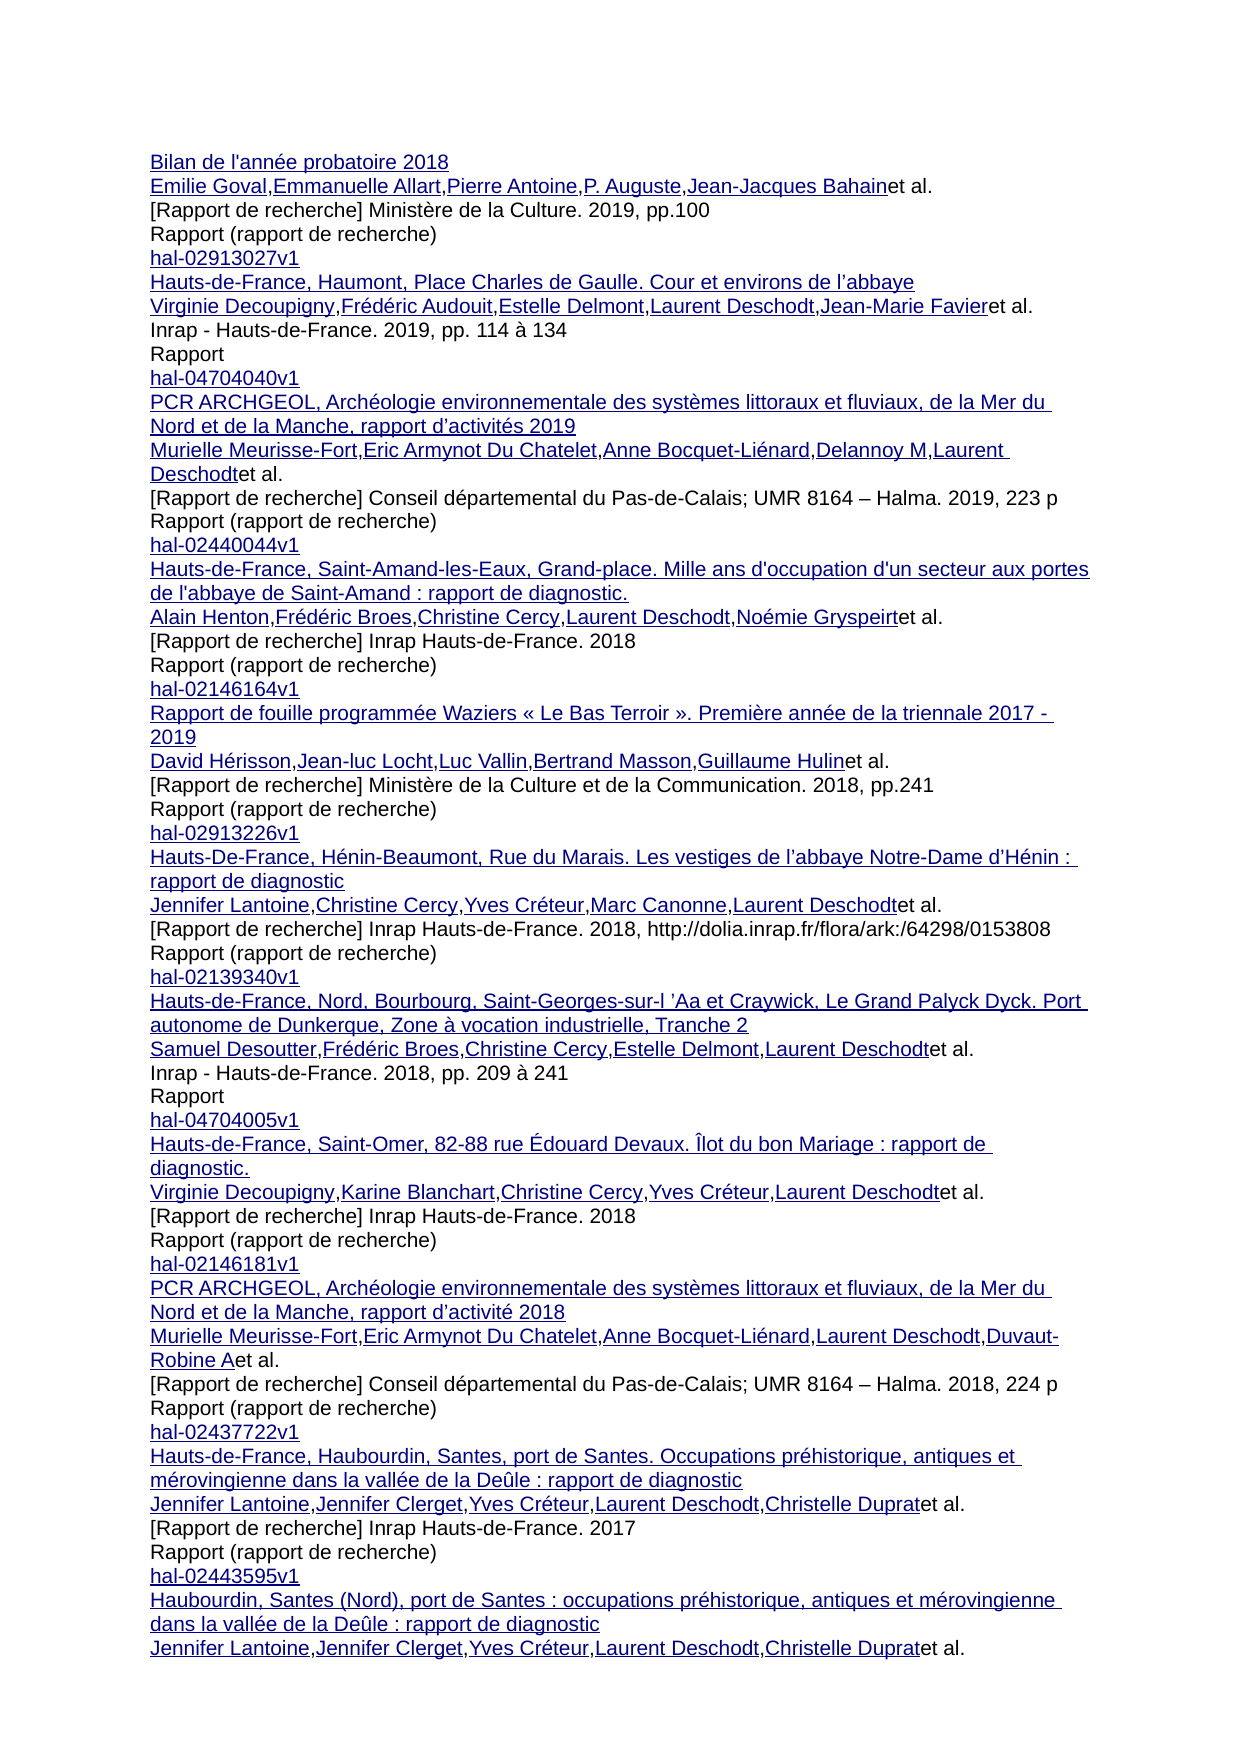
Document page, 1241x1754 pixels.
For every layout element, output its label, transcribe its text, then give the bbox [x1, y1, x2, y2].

table_cell Hauts-de-France, Nord, Bourbourg, Saint-Georges-sur-l ’Aa et Craywick, Le Grand Palyck Dyck. Port autonome de Dunkerque, Zone à vocation industrielle, Tranche 2 Samuel Desoutter,Frédéric Broes,Christine Cercy,Estelle Delmont,Laurent Deschodtet al. Inrap - Hauts-de-France. 2018, pp. 209 à 241 Rapport hal-04704005v1 [150, 989, 1090, 1132]
table_cell Hauts-de-France, Haumont, Place Charles de Gaulle. Cour et environs de l’abbaye Virginie Decoupigny,Frédéric Audouit,Estelle Delmont,Laurent Deschodt,Jean-Marie Favieret al. Inrap - Hauts-de-France. 2019, pp. 114 à 134 Rapport hal-04704040v1 [150, 270, 1090, 389]
table_cell Hauts-de-France, Haubourdin, Santes, port de Santes. Occupations préhistorique, antiques et mérovingienne dans la vallée de la Deûle : rapport de diagnostic Jennifer Lantoine,Jennifer Clerget,Yves Créteur,Laurent Deschodt,Christelle Dupratet al. [Rapport de recherche] Inrap Hauts-de-France. 2017 Rapport (rapport de recherche) hal-02443595v1 [150, 1444, 1090, 1587]
table_cell Bilan de l'année probatoire 2018 Emilie Goval,Emmanuelle Allart,Pierre Antoine,P. Auguste,Jean-Jacques Bahainet al. [Rapport de recherche] Ministère de la Culture. 2019, pp.100 Rapport (rapport de recherche) hal-02913027v1 [150, 150, 1090, 270]
table_cell Haubourdin, Santes (Nord), port de Santes : occupations préhistorique, antiques et mérovingienne dans la vallée de la Deûle : rapport de diagnostic Jennifer Lantoine,Jennifer Clerget,Yves Créteur,Laurent Deschodt,Christelle Dupratet al. [150, 1588, 1090, 1659]
table_cell Rapport de fouille programmée Waziers « Le Bas Terroir ». Première année de la triennale 2017 - 2019 David Hérisson,Jean‑luc Locht,Luc Vallin,Bertrand Masson,Guillaume Hulinet al. [Rapport de recherche] Ministère de la Culture et de la Communication. 2018, pp.241 Rapport (rapport de recherche) hal-02913226v1 [150, 701, 1090, 845]
table_cell Hauts-de-France, Saint-Amand-les-Eaux, Grand-place. Mille ans d'occupation d'un secteur aux portes [150, 557, 1090, 578]
table_cell PCR ARCHGEOL, Archéologie environnementale des systèmes littoraux et fluviaux, de la Mer du Nord et de la Manche, rapport d’activité 2018 Murielle Meurisse-Fort,Eric Armynot Du Chatelet,Anne Bocquet-Liénard,Laurent Deschodt,Duvaut-Robine Aet al. [Rapport de recherche] Conseil départemental du Pas-de-Calais; UMR 8164 – Halma. 2018, 224 p Rapport (rapport de recherche) hal-02437722v1 [150, 1276, 1090, 1444]
table_cell PCR ARCHGEOL, Archéologie environnementale des systèmes littoraux et fluviaux, de la Mer du Nord et de la Manche, rapport d’activités 2019 Murielle Meurisse-Fort,Eric Armynot Du Chatelet,Anne Bocquet-Liénard,Delannoy M,Laurent Deschodtet al. [Rapport de recherche] Conseil départemental du Pas-de-Calais; UMR 8164 – Halma. 2019, 223 p Rapport (rapport de recherche) hal-02440044v1 [150, 390, 1090, 557]
table_cell Hauts-de-France, Saint-Omer, 82-88 rue Édouard Devaux. Îlot du bon Mariage : rapport de diagnostic. Virginie Decoupigny,Karine Blanchart,Christine Cercy,Yves Créteur,Laurent Deschodtet al. [Rapport de recherche] Inrap Hauts-de-France. 2018 Rapport (rapport de recherche) hal-02146181v1 [150, 1132, 1090, 1276]
table_cell Hauts-De-France, Hénin-Beaumont, Rue du Marais. Les vestiges de l’abbaye Notre-Dame d’Hénin : rapport de diagnostic Jennifer Lantoine,Christine Cercy,Yves Créteur,Marc Canonne,Laurent Deschodtet al. [Rapport de recherche] Inrap Hauts-de-France. 2018, http://dolia.inrap.fr/flora/ark:/64298/0153808 Rapport (rapport de recherche) hal-02139340v1 [150, 845, 1090, 988]
table_cell de l'abbaye de Saint-Amand : rapport de diagnostic. Alain Henton,Frédéric Broes,Christine Cercy,Laurent Deschodt,Noémie Gryspeirtet al. [Rapport de recherche] Inrap Hauts-de-France. 2018 Rapport (rapport de recherche) hal-02146164v1 [150, 579, 1090, 701]
